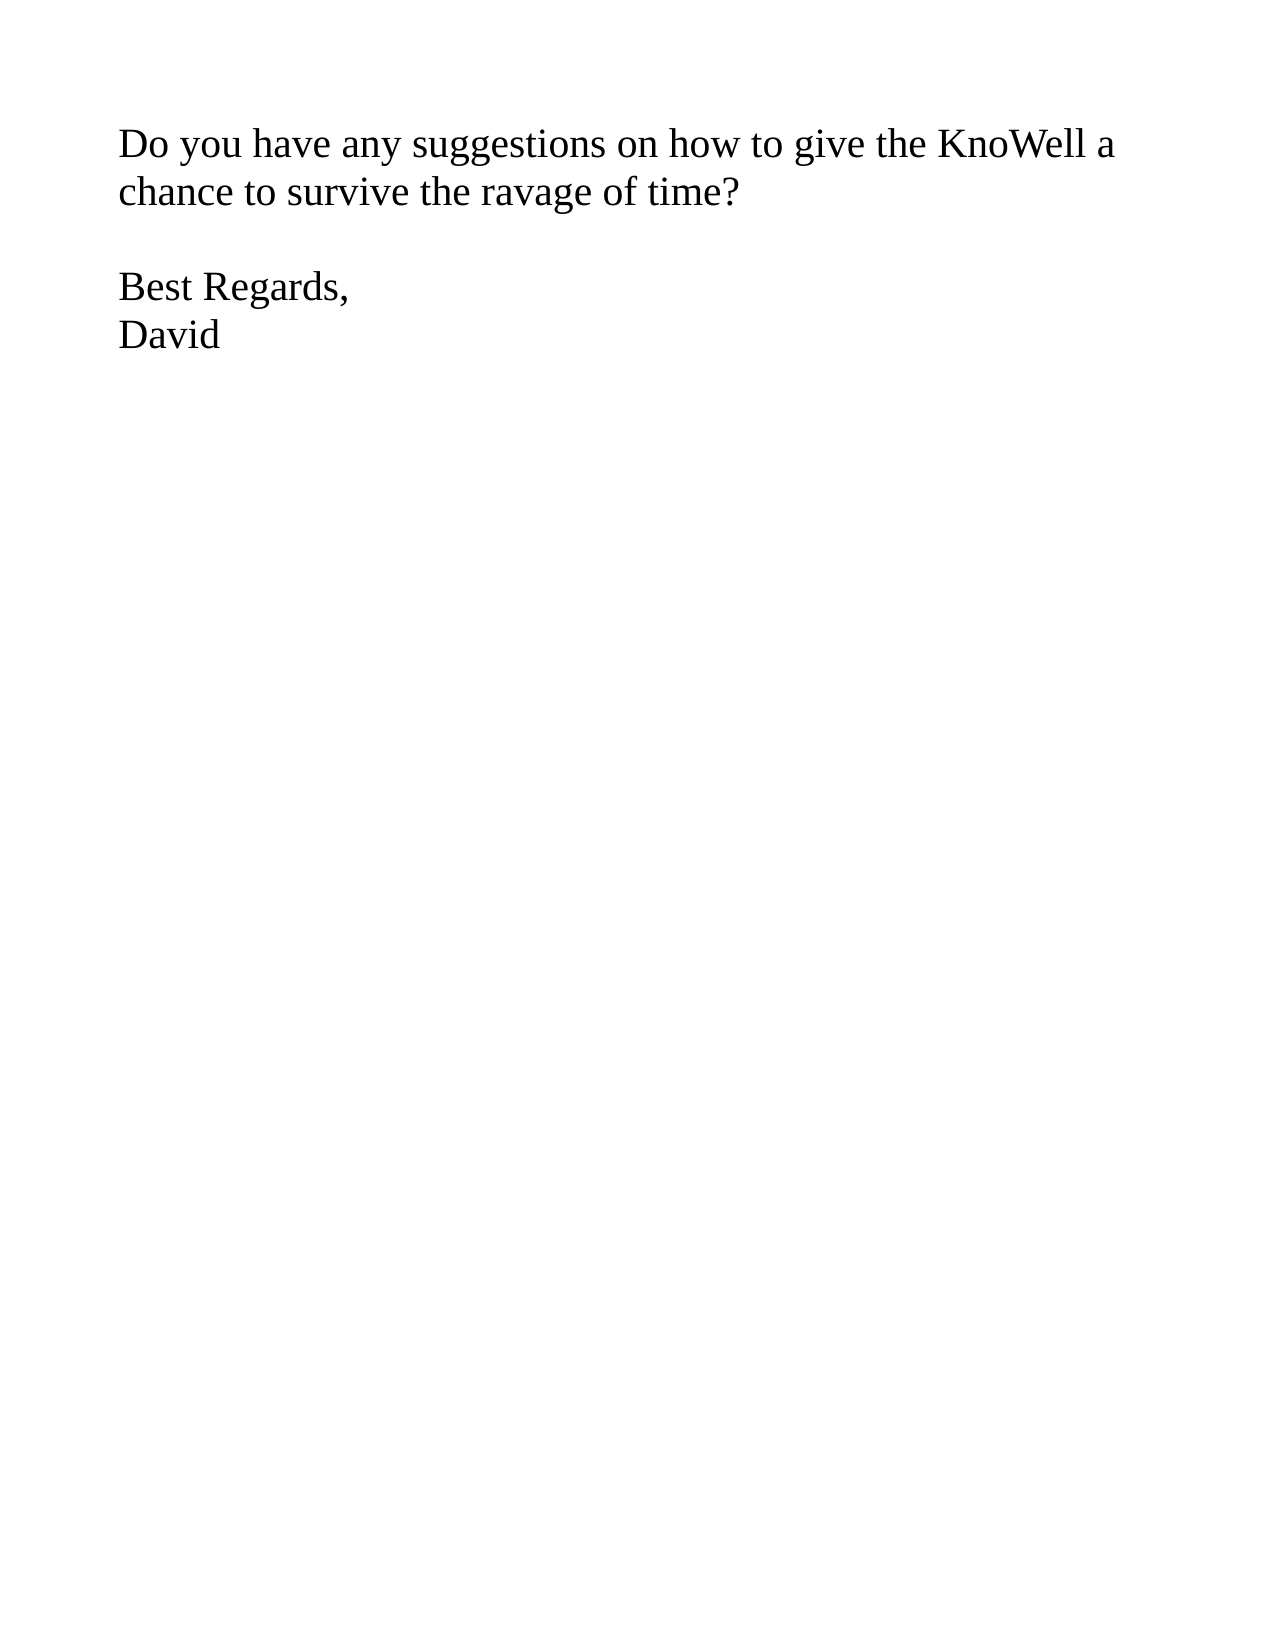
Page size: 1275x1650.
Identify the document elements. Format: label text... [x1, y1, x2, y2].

text Do you have any suggestions on how to give the KnoWell a chance to survive the ravage of time? [118, 118, 1157, 214]
text Best Regards, [118, 262, 1157, 310]
text David [118, 310, 1157, 358]
